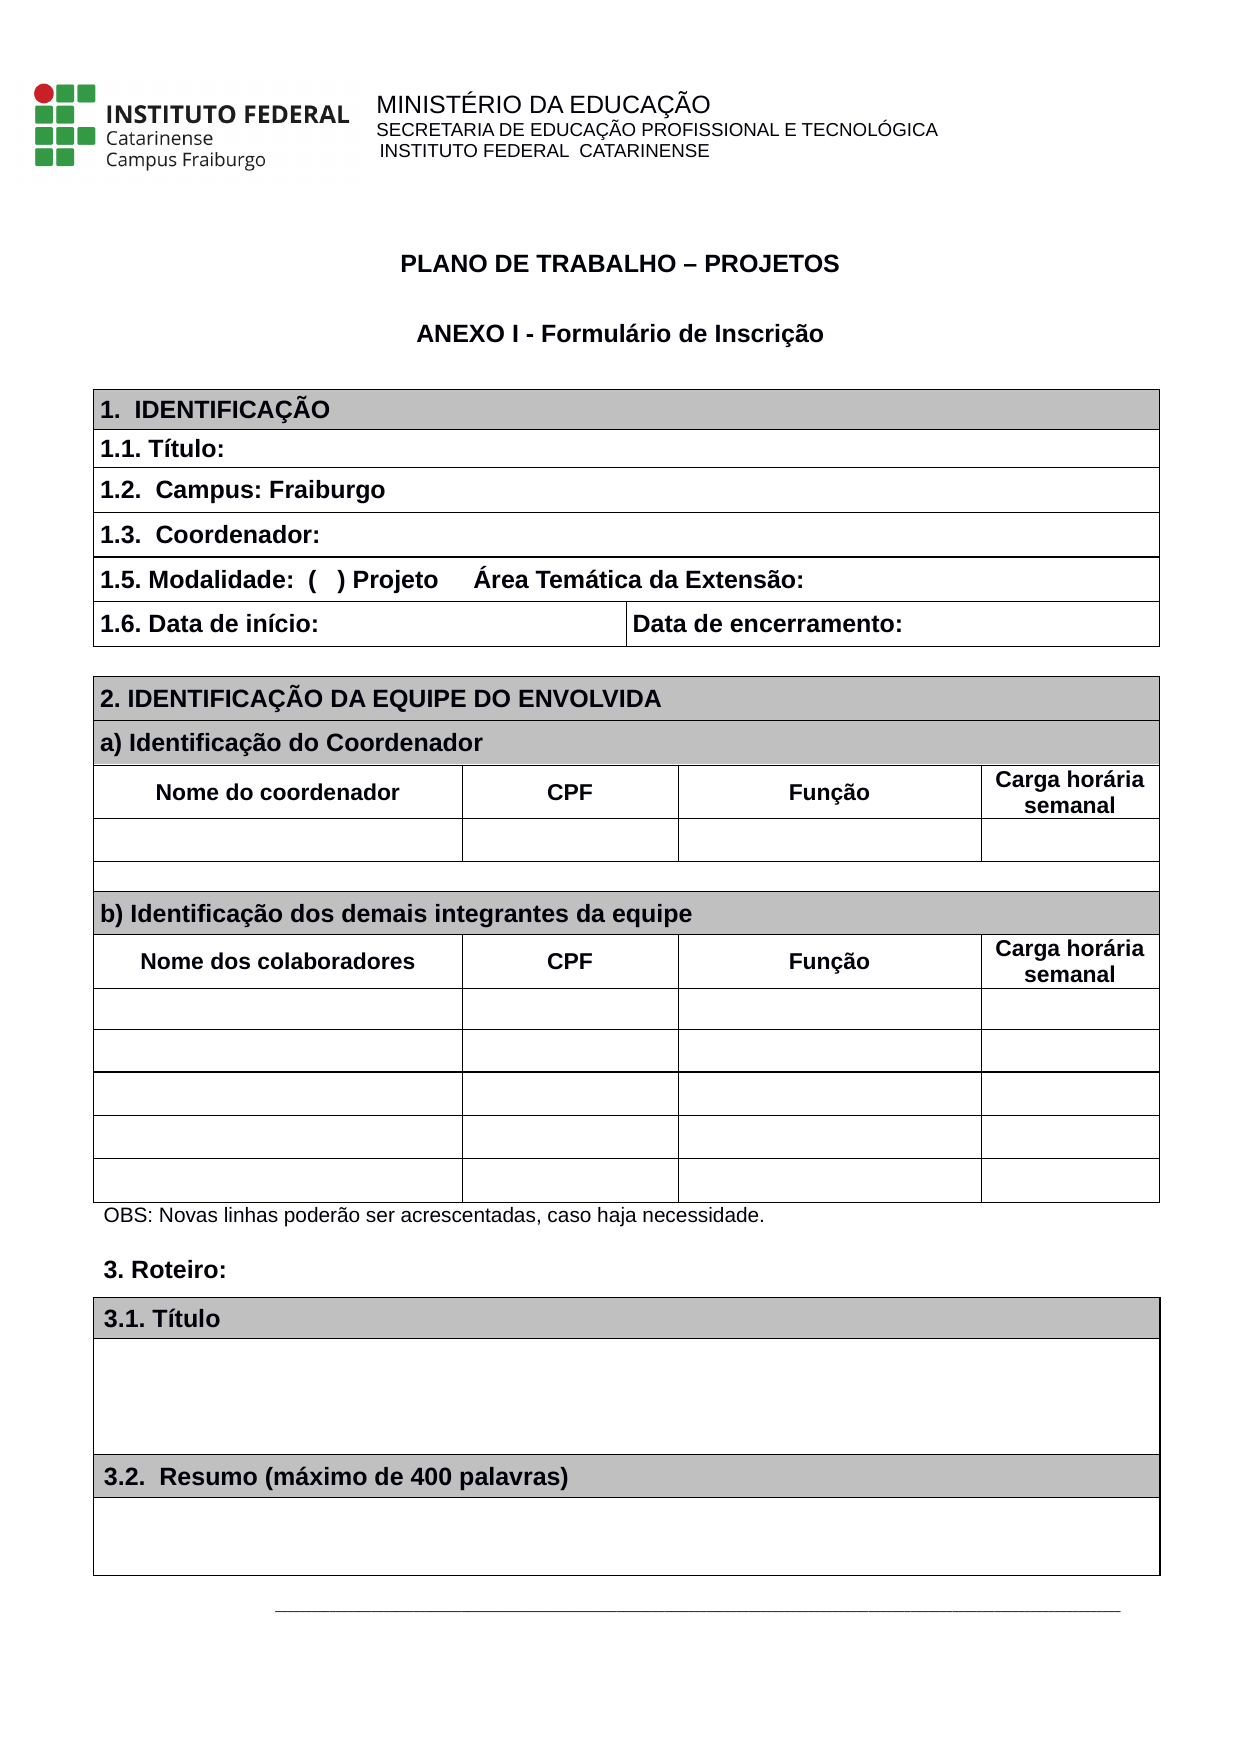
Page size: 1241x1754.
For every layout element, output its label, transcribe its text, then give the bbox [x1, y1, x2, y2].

table_cell [982, 1116, 1159, 1158]
table_header 2. IDENTIFICAÇÃO DA EQUIPE DO ENVOLVIDA [94, 677, 1159, 720]
table_cell [463, 819, 678, 861]
table_cell [679, 819, 981, 861]
table_cell [679, 1073, 981, 1115]
table_cell Data de encerramento: [627, 602, 1159, 646]
text OBS: Novas linhas poderão ser acrescentadas, caso haja necessidade. [103, 1203, 1122, 1227]
table_cell [94, 1339, 1159, 1454]
text 3. Roteiro: [103, 1256, 1122, 1284]
table_cell 1.1. Título: [94, 430, 1159, 467]
table_cell [982, 1030, 1159, 1071]
table_cell CPF [463, 766, 678, 818]
table_cell [94, 862, 1159, 891]
table_cell [463, 1159, 678, 1202]
table_cell Função [679, 766, 981, 818]
table_cell 3.2. Resumo (máximo de 400 palavras) [94, 1455, 1159, 1497]
table_cell [463, 1073, 678, 1115]
table_cell [982, 1159, 1159, 1202]
table_cell [94, 1498, 1159, 1575]
table_cell [94, 819, 462, 861]
table_cell [94, 1030, 462, 1071]
table_cell [679, 1030, 981, 1071]
table_cell [94, 1073, 462, 1115]
table_cell 1.2. Campus: Fraiburgo [94, 468, 1159, 512]
picture [14, 65, 369, 183]
table_cell [982, 819, 1159, 861]
table_cell Carga horária semanal [982, 766, 1159, 818]
table_cell [94, 989, 462, 1029]
table_cell Nome dos colaboradores [94, 935, 462, 988]
table_cell b) Identificação dos demais integrantes da equipe [94, 892, 1159, 934]
table_cell CPF [463, 935, 678, 988]
table_header 1. IDENTIFICAÇÃO [94, 390, 1159, 429]
table_cell [679, 1116, 981, 1158]
table_cell [982, 1073, 1159, 1115]
table_cell Nome do coordenador [94, 766, 462, 818]
table_cell [982, 989, 1159, 1029]
table_cell 1.5. Modalidade: ( ) Projeto Área Temática da Extensão: [94, 558, 1159, 601]
table_cell [94, 1159, 462, 1202]
table_cell 1.6. Data de início: [94, 602, 626, 646]
table_cell [679, 989, 981, 1029]
table_cell [679, 1159, 981, 1202]
subtitle PLANO DE TRABALHO – PROJETOS [118, 249, 1122, 278]
table_cell [463, 1116, 678, 1158]
table_cell Carga horária semanal [982, 935, 1159, 988]
table_cell [463, 1030, 678, 1071]
table_cell Função [679, 935, 981, 988]
table_cell [94, 1116, 462, 1158]
table_header 3.1. Título [94, 1298, 1159, 1338]
table_cell 1.3. Coordenador: [94, 513, 1159, 556]
table_cell a) Identificação do Coordenador [94, 721, 1159, 764]
table_cell [463, 989, 678, 1029]
subtitle ANEXO I - Formulário de Inscrição [118, 319, 1122, 348]
